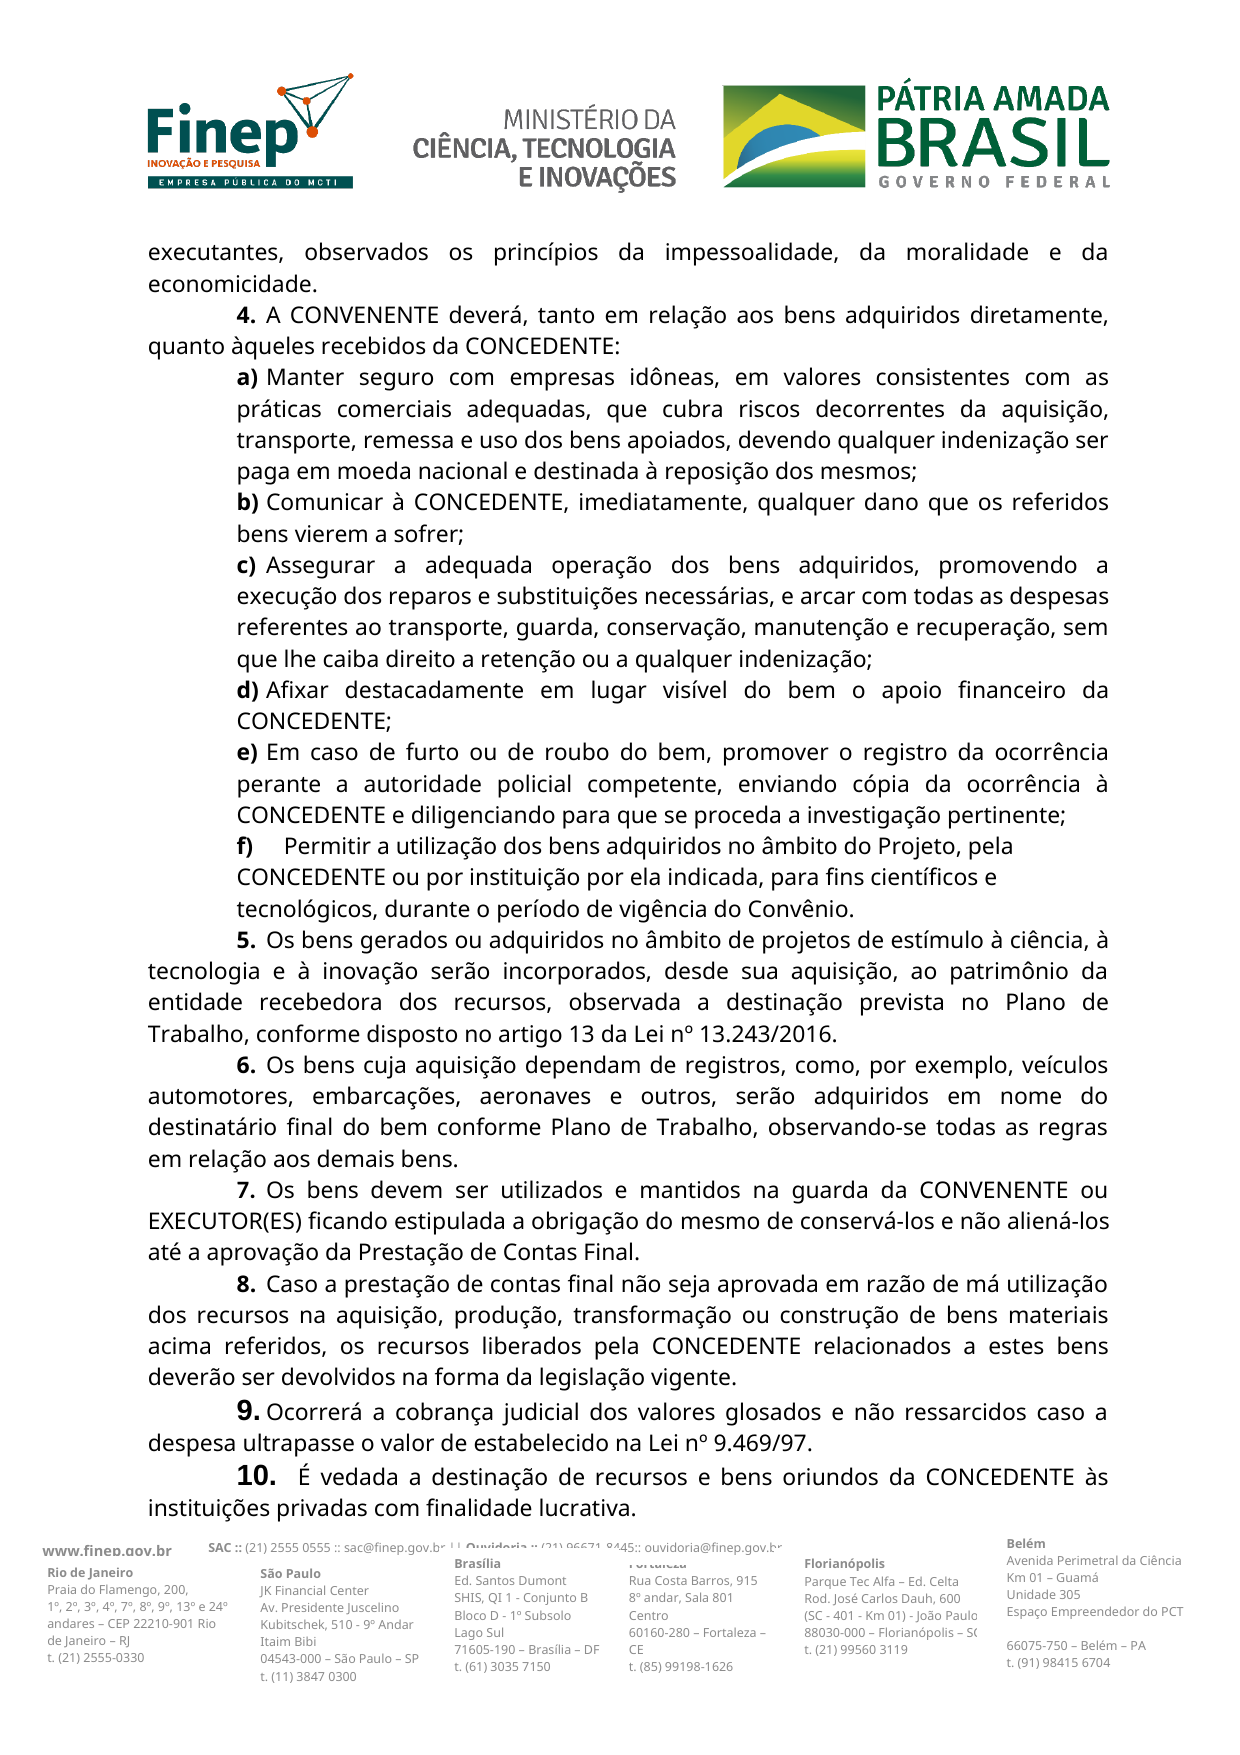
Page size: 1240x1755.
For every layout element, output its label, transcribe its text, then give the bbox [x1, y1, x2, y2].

list Manter seguro com empresas idôneas, em valores consistentes com as práticas comerciais adequadas, que cubra riscos decorrentes da aquisição, transporte, remessa e uso dos bens apoiados, devendo qualquer indenização ser paga em moeda nacional e destinada à reposição dos mesmos; [236, 361, 1110, 486]
list Em caso de furto ou de roubo do bem, promover o registro da ocorrência perante a autoridade policial competente, enviando cópia da ocorrência à CONCEDENTE e diligenciando para que se proceda a investigação pertinente; [236, 736, 1110, 830]
list Ocorrerá a cobrança judicial dos valores glosados e não ressarcidos caso a despesa ultrapasse o valor de estabelecido na Lei nº 9.469/97. [148, 1392, 1110, 1458]
list Comunicar à CONCEDENTE, imediatamente, qualquer dano que os referidos bens vierem a sofrer; [236, 486, 1110, 549]
list É vedada a destinação de recursos e bens oriundos da CONCEDENTE às instituições privadas com finalidade lucrativa. [148, 1458, 1110, 1523]
list executantes, observados os princípios da impessoalidade, da moralidade e da economicidade. [148, 236, 1110, 299]
list Os bens cuja aquisição dependam de registros, como, por exemplo, veículos automotores, embarcações, aeronaves e outros, serão adquiridos em nome do destinatário final do bem conforme Plano de Trabalho, observando-se todas as regras em relação aos demais bens. [148, 1049, 1110, 1174]
list Os bens gerados ou adquiridos no âmbito de projetos de estímulo à ciência, à tecnologia e à inovação serão incorporados, desde sua aquisição, ao patrimônio da entidade recebedora dos recursos, observada a destinação prevista no Plano de Trabalho, conforme disposto no artigo 13 da Lei nº 13.243/2016. [148, 924, 1110, 1049]
list A CONVENENTE deverá, tanto em relação aos bens adquiridos diretamente, quanto àqueles recebidos da CONCEDENTE: [148, 299, 1110, 361]
list Os bens devem ser utilizados e mantidos na guarda da CONVENENTE ou EXECUTOR(ES) ficando estipulada a obrigação do mesmo de conservá-los e não aliená-los até a aprovação da Prestação de Contas Final. [148, 1174, 1110, 1267]
list Assegurar a adequada operação dos bens adquiridos, promovendo a execução dos reparos e substituições necessárias, e arcar com todas as despesas referentes ao transporte, guarda, conservação, manutenção e recuperação, sem que lhe caiba direito a retenção ou a qualquer indenização; [236, 549, 1110, 674]
list Caso a prestação de contas final não seja aprovada em razão de má utilização dos recursos na aquisição, produção, transformação ou construção de bens materiais acima referidos, os recursos liberados pela CONCEDENTE relacionados a estes bens deverão ser devolvidos na forma da legislação vigente. [148, 1267, 1110, 1392]
list Permitir a utilização dos bens adquiridos no âmbito do Projeto, pela CONCEDENTE ou por instituição por ela indicada, para fins científicos e tecnológicos, durante o período de vigência do Convênio. [236, 830, 1110, 924]
list Afixar destacadamente em lugar visível do bem o apoio financeiro da CONCEDENTE; [236, 674, 1110, 736]
